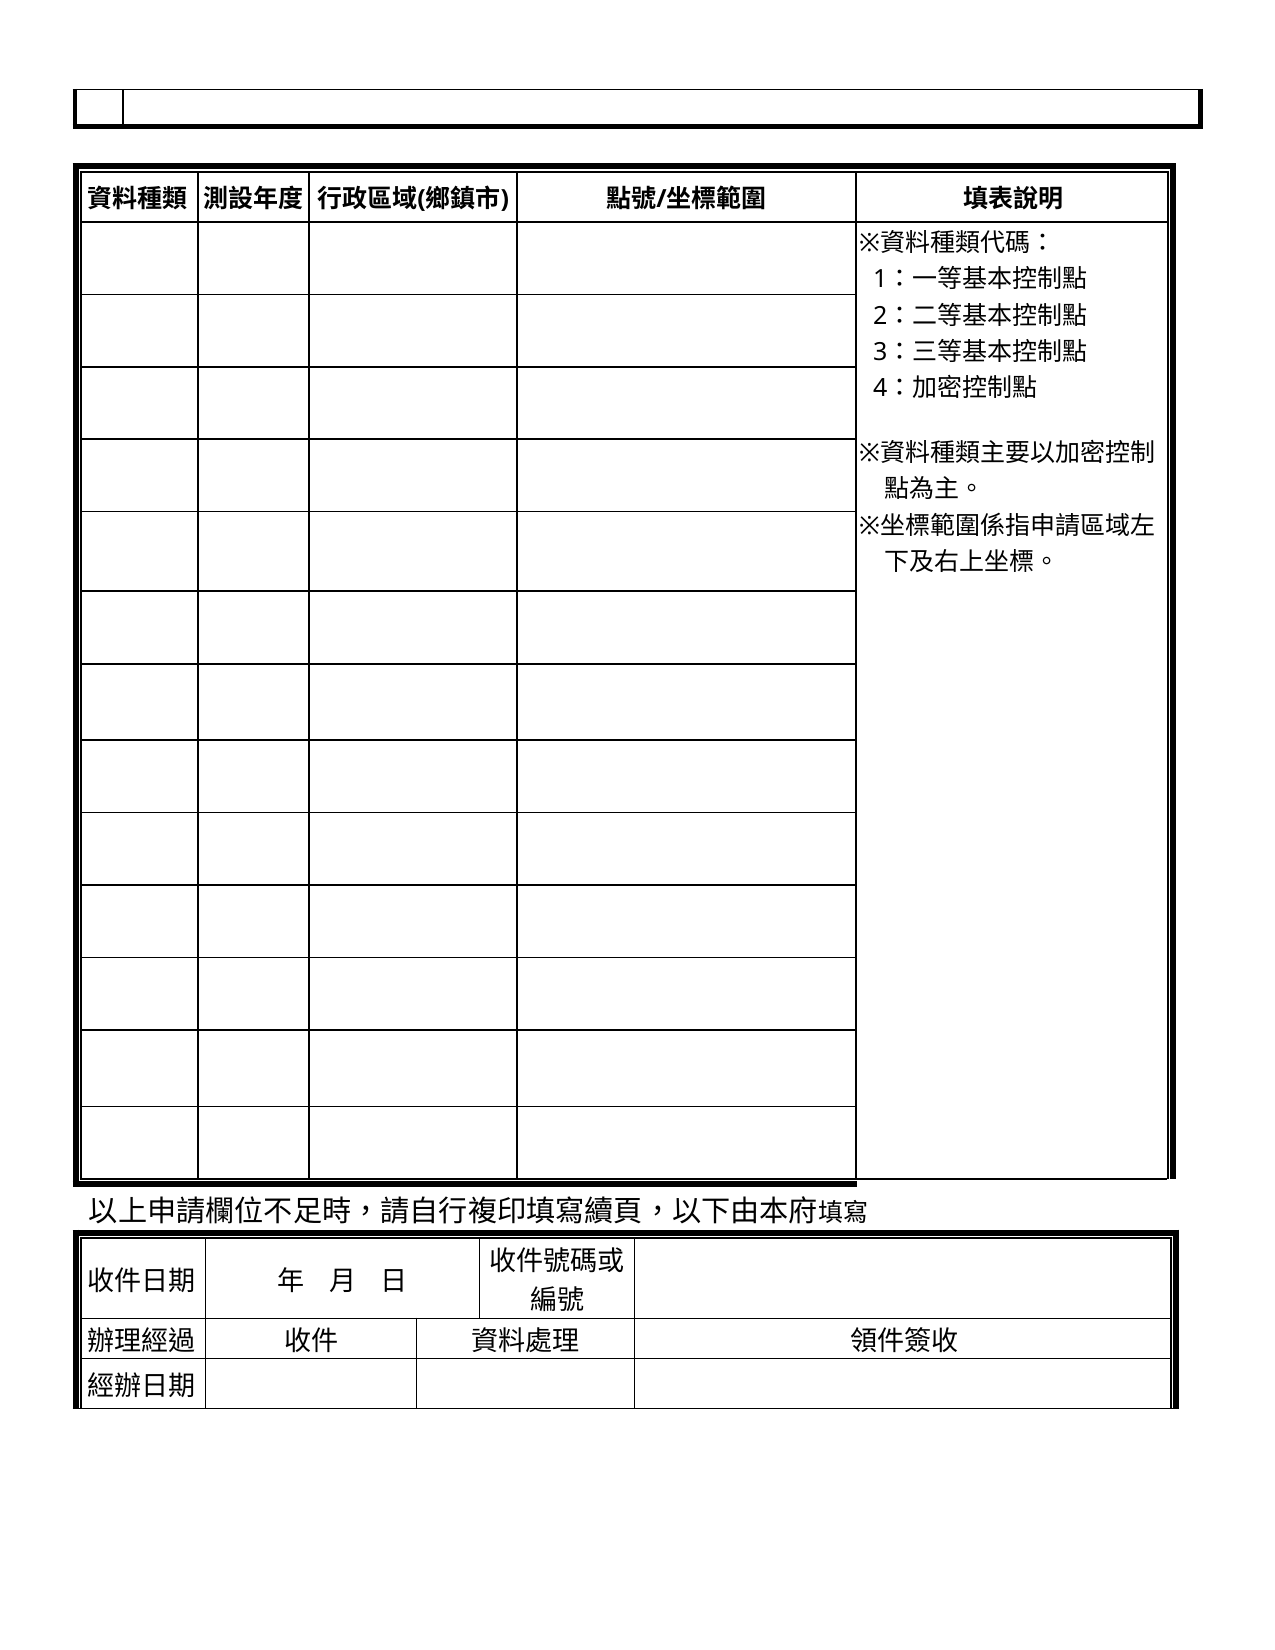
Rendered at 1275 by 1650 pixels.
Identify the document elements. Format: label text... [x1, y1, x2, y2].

table_header 資料種類 [82, 173, 197, 221]
table_cell [77, 90, 122, 124]
table_cell [199, 813, 308, 884]
table_cell [310, 958, 516, 1029]
table_cell [310, 741, 516, 812]
table_cell [310, 592, 516, 663]
table_cell [82, 886, 197, 957]
table_cell [518, 512, 855, 590]
table_cell [310, 1031, 516, 1106]
table_cell [82, 512, 197, 590]
table_header 年 月 日 [206, 1239, 479, 1317]
table_cell [82, 223, 197, 293]
table_cell [199, 665, 308, 739]
table_cell [199, 295, 308, 366]
table_cell [310, 368, 516, 438]
table_cell [518, 1107, 855, 1178]
table_cell [310, 665, 516, 739]
table_cell [199, 1107, 308, 1178]
table_cell [199, 886, 308, 957]
table_cell 經辦日期 [82, 1359, 205, 1408]
table_cell [310, 1107, 516, 1178]
text 以上申請欄位不足時，請自行複印填寫續頁，以下由本府填寫 [89, 1187, 1186, 1229]
table_cell [518, 440, 855, 511]
table_cell [199, 223, 308, 293]
table_cell [199, 440, 308, 511]
table_cell [310, 295, 516, 366]
table_cell [82, 813, 197, 884]
table_cell [82, 1031, 197, 1106]
table_cell 辦理經過 [82, 1319, 205, 1358]
table_cell [518, 741, 855, 812]
table_cell [199, 368, 308, 438]
table_header [635, 1239, 1170, 1317]
table_cell [310, 886, 516, 957]
table_cell 收件 [206, 1319, 416, 1358]
table_cell 領件簽收 [635, 1319, 1170, 1358]
table_cell [518, 295, 855, 366]
table_cell [310, 440, 516, 511]
table_cell [82, 368, 197, 438]
table_cell [82, 295, 197, 366]
table_cell [635, 1359, 1170, 1408]
table_cell [82, 665, 197, 739]
table_header 收件日期 [82, 1239, 205, 1317]
table_cell [518, 223, 855, 293]
table_cell [82, 1107, 197, 1178]
table_header 填表說明 [857, 173, 1167, 221]
table_cell [82, 440, 197, 511]
table_cell [518, 958, 855, 1029]
table_cell [199, 958, 308, 1029]
table_cell ※資料種類代碼： 1：一等基本控制點 2：二等基本控制點 3：三等基本控制點 4：加密控制點 ※資料種類主要以加密控制點為主。 ※坐標範圍係指申請區域左下及右上坐標。 [857, 223, 1167, 1178]
table_cell [310, 512, 516, 590]
table_cell [518, 592, 855, 663]
table_cell [124, 90, 1198, 124]
table_cell [310, 813, 516, 884]
table_cell [82, 741, 197, 812]
table_cell [417, 1359, 634, 1408]
table_cell [518, 813, 855, 884]
table_cell [199, 592, 308, 663]
table_cell [199, 1031, 308, 1106]
table_cell [518, 665, 855, 739]
table_cell [199, 512, 308, 590]
table_cell [206, 1359, 416, 1408]
table_cell 資料處理 [417, 1319, 634, 1358]
table_header 行政區域(鄉鎮市) [310, 173, 516, 221]
table_cell [518, 886, 855, 957]
table_cell [518, 1031, 855, 1106]
table_cell [82, 958, 197, 1029]
table_cell [199, 741, 308, 812]
table_cell [518, 368, 855, 438]
table_header 收件號碼或編號 [480, 1239, 634, 1317]
table_header 點號/坐標範圍 [518, 173, 855, 221]
table_header 測設年度 [199, 173, 308, 221]
table_cell [82, 592, 197, 663]
table_cell [310, 223, 516, 293]
